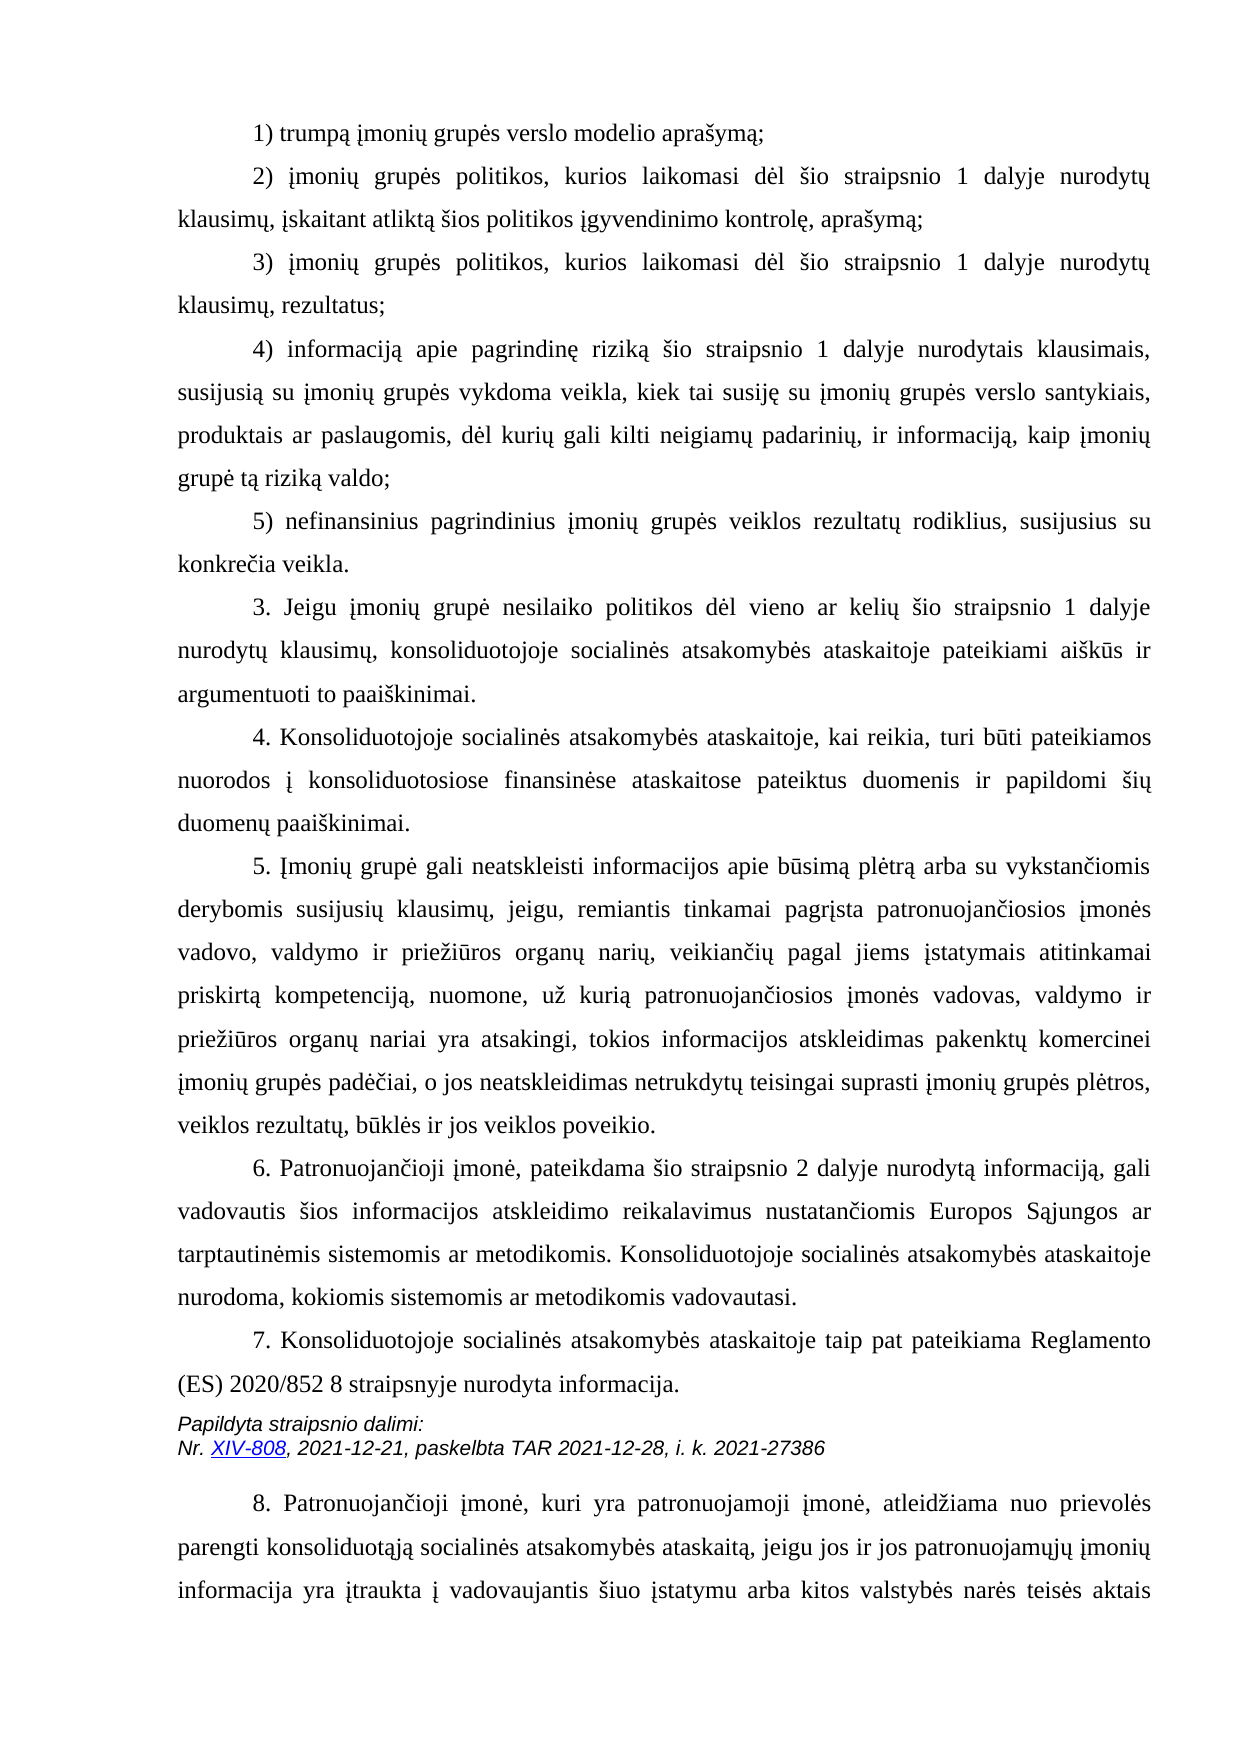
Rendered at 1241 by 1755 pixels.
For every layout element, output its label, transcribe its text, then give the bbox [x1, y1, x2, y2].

text 2) įmonių grupės politikos, kurios laikomasi dėl šio straipsnio 1 dalyje nurodytų klausimų, įskaitant atliktą šios politikos įgyvendinimo kontrolę, aprašymą; [177, 161, 1152, 233]
text 4. Konsoliduotojoje socialinės atsakomybės ataskaitoje, kai reikia, turi būti pateikiamos nuorodos į konsoliduotosiose finansinėse ataskaitose pateiktus duomenis ir papildomi šių duomenų paaiškinimai. [177, 722, 1152, 837]
text 5. Įmonių grupė gali neatskleisti informacijos apie būsimą plėtrą arba su vykstančiomis derybomis susijusių klausimų, jeigu, remiantis tinkamai pagrįsta patronuojančiosios įmonės vadovo, valdymo ir priežiūros organų narių, veikiančių pagal jiems įstatymais atitinkamai priskirtą kompetenciją, nuomone, už kurią patronuojančiosios įmonės vadovas, valdymo ir priežiūros organų nariai yra atsakingi, tokios informacijos atskleidimas pakenktų komercinei įmonių grupės padėčiai, o jos neatskleidimas netrukdytų teisingai suprasti įmonių grupės plėtros, veiklos rezultatų, būklės ir jos veiklos poveikio. [177, 851, 1152, 1139]
text 5) nefinansinius pagrindinius įmonių grupės veiklos rezultatų rodiklius, susijusius su konkrečia veikla. [177, 506, 1152, 578]
text 4) informaciją apie pagrindinę riziką šio straipsnio 1 dalyje nurodytais klausimais, susijusią su įmonių grupės vykdoma veikla, kiek tai susiję su įmonių grupės verslo santykiais, produktais ar paslaugomis, dėl kurių gali kilti neigiamų padarinių, ir informaciją, kaip įmonių grupė tą riziką valdo; [177, 334, 1152, 492]
text 3. Jeigu įmonių grupė nesilaiko politikos dėl vieno ar kelių šio straipsnio 1 dalyje nurodytų klausimų, konsoliduotojoje socialinės atsakomybės ataskaitoje pateikiami aiškūs ir argumentuoti to paaiškinimai. [177, 592, 1152, 707]
text 6. Patronuojančioji įmonė, pateikdama šio straipsnio 2 dalyje nurodytą informaciją, gali vadovautis šios informacijos atskleidimo reikalavimus nustatančiomis Europos Sąjungos ar tarptautinėmis sistemomis ar metodikomis. Konsoliduotojoje socialinės atsakomybės ataskaitoje nurodoma, kokiomis sistemomis ar metodikomis vadovautasi. [177, 1153, 1152, 1311]
text 1) trumpą įmonių grupės verslo modelio aprašymą; [177, 118, 1152, 147]
text 3) įmonių grupės politikos, kurios laikomasi dėl šio straipsnio 1 dalyje nurodytų klausimų, rezultatus; [177, 247, 1152, 319]
text Papildyta straipsnio dalimi: [177, 1412, 1152, 1436]
text 7. Konsoliduotojoje socialinės atsakomybės ataskaitoje taip pat pateikiama Reglamento (ES) 2020/852 8 straipsnyje nurodyta informacija. [177, 1326, 1152, 1397]
text Nr. XIV-808, 2021-12-21, paskelbta TAR 2021-12-28, i. k. 2021-27386 [177, 1436, 1152, 1460]
text 8. Patronuojančioji įmonė, kuri yra patronuojamoji įmonė, atleidžiama nuo prievolės parengti konsoliduotąją socialinės atsakomybės ataskaitą, jeigu jos ir jos patronuojamųjų įmonių informacija yra įtraukta į vadovaujantis šiuo įstatymu arba kitos valstybės narės teisės aktais [177, 1488, 1152, 1603]
